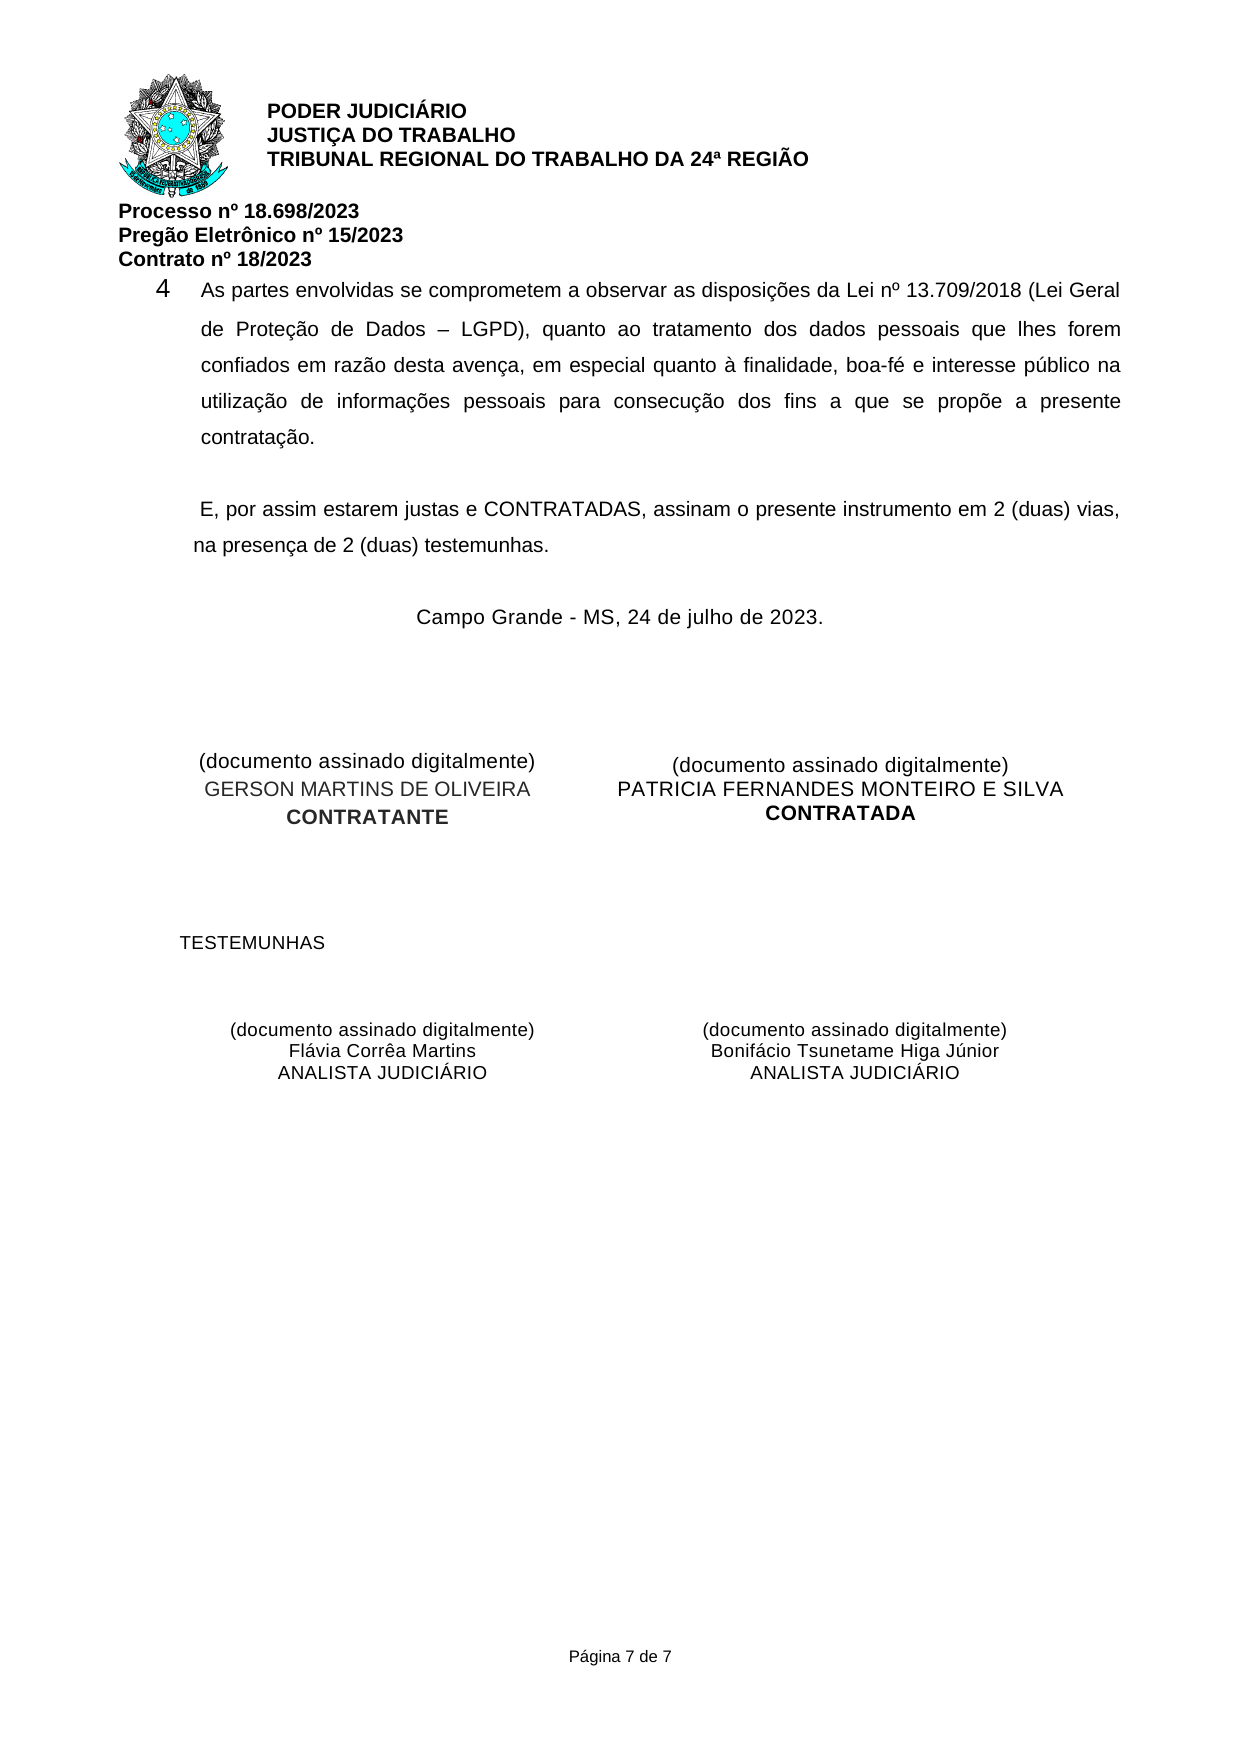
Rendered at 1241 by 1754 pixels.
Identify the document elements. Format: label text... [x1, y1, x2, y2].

table_cell (documento assinado digitalmente) Flávia Corrêa Martins ANALISTA JUDICIÁRIO [163, 975, 620, 1148]
list As partes envolvidas se comprometem a observar as disposições da Lei nº 13.709/2018 (Lei Geral de Proteção de Dados – LGPD), quanto ao tratamento dos dados pessoais que lhes forem confiados em razão desta avença, em especial quanto à finalidade, boa-fé e interesse público na utilização de informações pessoais para consecução dos fins a que se propõe a presente contratação. [156, 271, 1122, 449]
table_header TESTEMUNHAS [163, 911, 1107, 975]
picture [118, 73, 230, 198]
text Campo Grande - MS, 24 de julho de 2023. [118, 604, 1122, 628]
text E, por assim estarem justas e CONTRATADAS, assinam o presente instrumento em 2 (duas) vias, na presença de 2 (duas) testemunhas. [193, 497, 1122, 557]
table_header (documento assinado digitalmente) PATRICIA FERNANDES MONTEIRO E SILVA CONTRATADA [605, 677, 1093, 853]
table_cell (documento assinado digitalmente) Bonifácio Tsunetame Higa Júnior ANALISTA JUDICIÁRIO [620, 975, 1107, 1148]
table_header (documento assinado digitalmente) GERSON MARTINS DE OLIVEIRA CONTRATANTE [147, 677, 605, 853]
